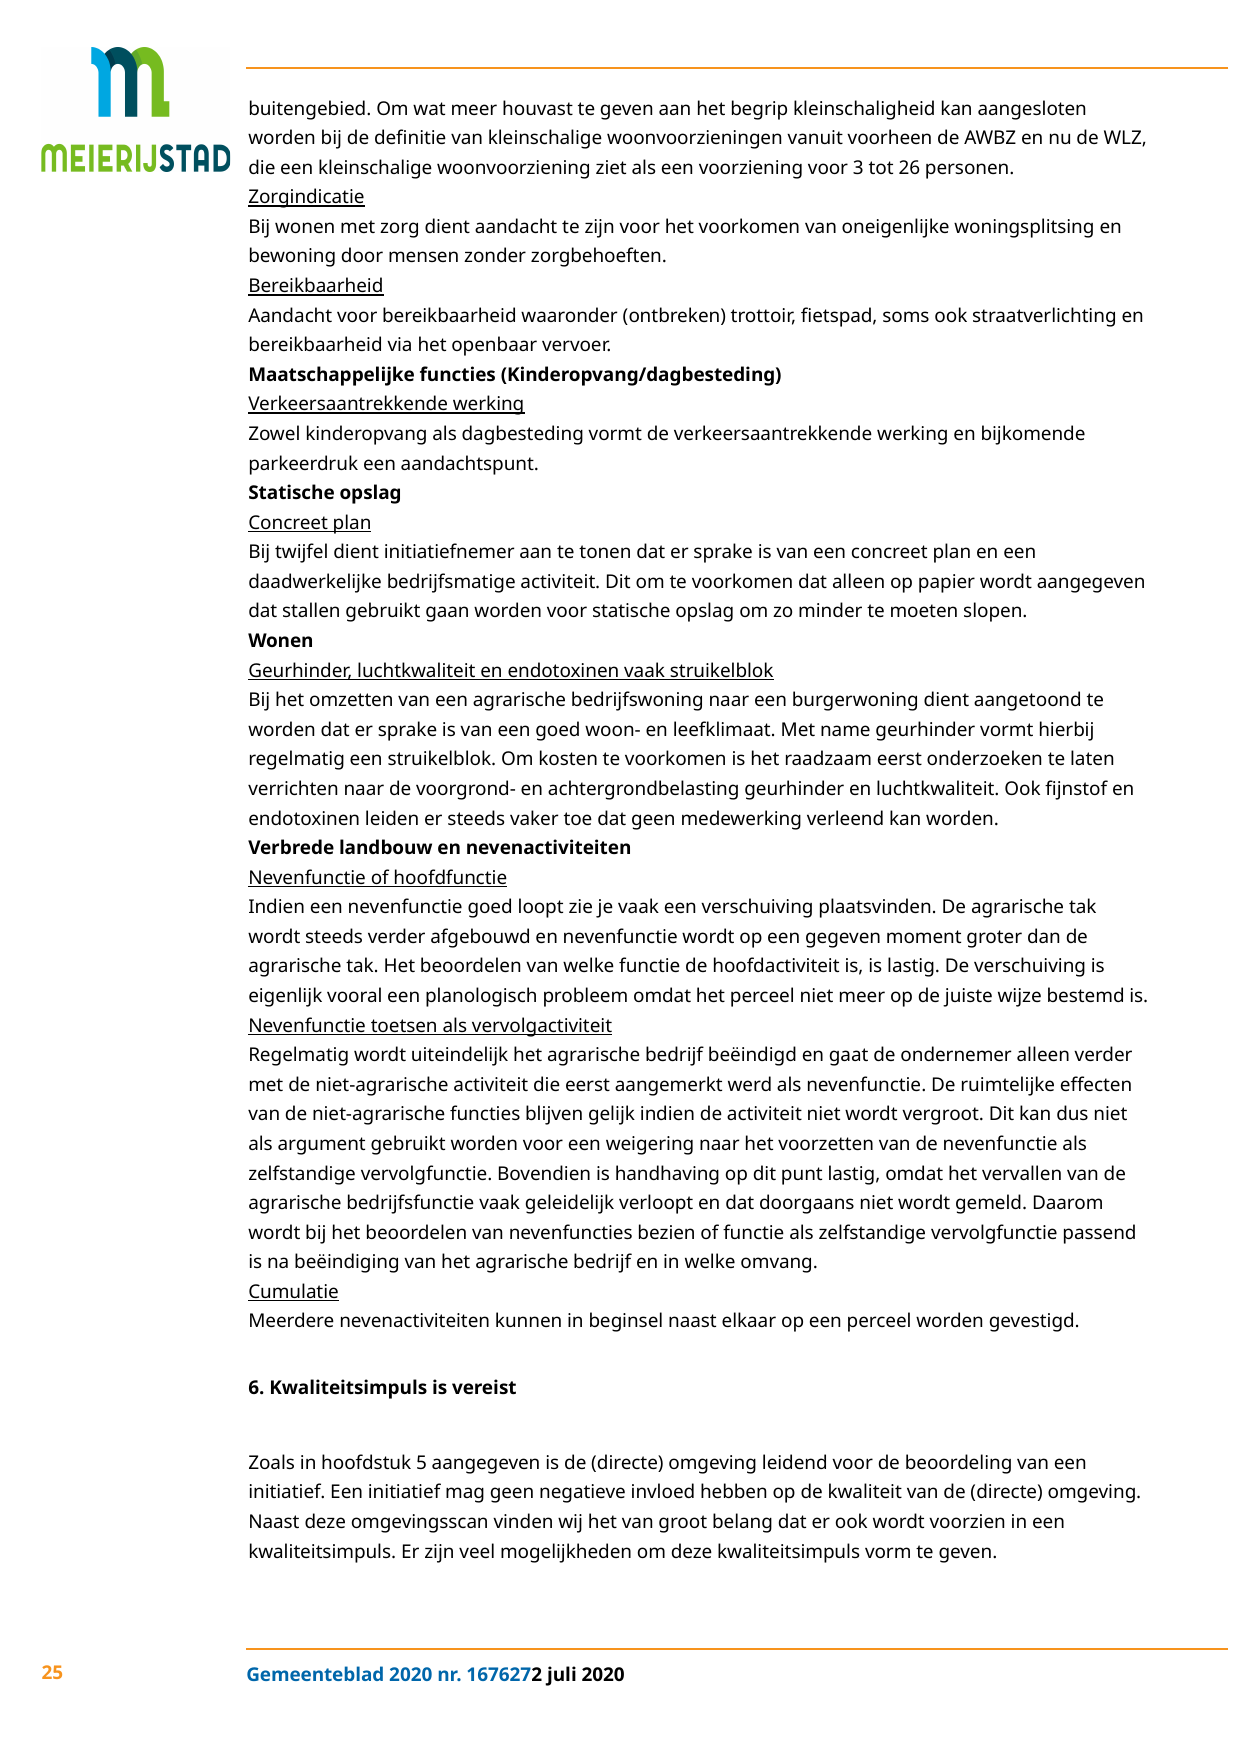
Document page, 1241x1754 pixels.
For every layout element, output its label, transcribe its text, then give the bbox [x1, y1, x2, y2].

picture [41, 47, 231, 172]
text Aandacht voor bereikbaarheid waaronder (ontbreken) trottoir, fietspad, soms ook straatverlichting en bereikbaarheid via het openbaar vervoer. [248, 302, 1152, 357]
text Zowel kinderopvang als dagbesteding vormt de verkeersaantrekkende werking en bijkomende parkeerdruk een aandachtspunt. [248, 420, 1152, 476]
text Bij het omzetten van een agrarische bedrijfswoning naar een burgerwoning dient aangetoond te worden dat er sprake is van een goed woon- en leefklimaat. Met name geurhinder vormt hierbij regelmatig een struikelblok. Om kosten te voorkomen is het raadzaam eerst onderzoeken te laten verrichten naar de voorgrond- en achtergrondbelasting geurhinder en luchtkwaliteit. Ook fijnstof en endotoxinen leiden er steeds vaker toe dat geen medewerking verleend kan worden. [248, 686, 1152, 831]
text Bij twijfel dient initiatiefnemer aan te tonen dat er sprake is van een concreet plan en een daadwerkelijke bedrijfsmatige activiteit. Dit om te voorkomen dat alleen op papier wordt aangegeven dat stallen gebruikt gaan worden voor statische opslag om zo minder te moeten slopen. [248, 538, 1152, 623]
text Meerdere nevenactiviteiten kunnen in beginsel naast elkaar op een perceel worden gevestigd. [248, 1308, 1152, 1333]
text Indien een nevenfunctie goed loopt zie je vaak een verschuiving plaatsvinden. De agrarische tak wordt steeds verder afgebouwd en nevenfunctie wordt op een gegeven moment groter dan de agrarische tak. Het beoordelen van welke functie de hoofdactiviteit is, is lastig. De verschuiving is eigenlijk vooral een planologisch probleem omdat het perceel niet meer op de juiste wijze bestemd is. [248, 893, 1152, 1008]
text Wonen [248, 627, 1152, 653]
text Zorgindicatie [248, 183, 1152, 209]
text Concreet plan [248, 509, 1152, 535]
text 6. Kwaliteitsimpuls is vereist [248, 1374, 1152, 1400]
text Nevenfunctie of hoofdfunctie [248, 864, 1152, 890]
text Nevenfunctie toetsen als vervolgactiviteit [248, 1012, 1152, 1038]
text Bij wonen met zorg dient aandacht te zijn voor het voorkomen van oneigenlijke woningsplitsing en bewoning door mensen zonder zorgbehoeften. [248, 213, 1152, 268]
text Verkeersaantrekkende werking [248, 391, 1152, 416]
text Naast deze omgevingsscan vinden wij het van groot belang dat er ook wordt voorzien in een kwaliteitsimpuls. Er zijn veel mogelijkheden om deze kwaliteitsimpuls vorm te geven. [248, 1508, 1152, 1564]
text Geurhinder, luchtkwaliteit en endotoxinen vaak struikelblok [248, 657, 1152, 683]
text Maatschappelijke functies (Kinderopvang/dagbesteding) [248, 361, 1152, 387]
text buitengebied. Om wat meer houvast te geven aan het begrip kleinschaligheid kan aangesloten worden bij de definitie van kleinschalige woonvoorzieningen vanuit voorheen de AWBZ en nu de WLZ, die een kleinschalige woonvoorziening ziet als een voorziening voor 3 tot 26 personen. [248, 95, 1152, 180]
text Zoals in hoofdstuk 5 aangegeven is de (directe) omgeving leidend voor de beoordeling van een initiatief. Een initiatief mag geen negatieve invloed hebben op de kwaliteit van de (directe) omgeving. [248, 1449, 1152, 1504]
text Statische opslag [248, 479, 1152, 505]
text Cumulatie [248, 1278, 1152, 1304]
text Verbrede landbouw en nevenactiviteiten [248, 834, 1152, 860]
text Regelmatig wordt uiteindelijk het agrarische bedrijf beëindigd en gaat de ondernemer alleen verder met de niet-agrarische activiteit die eerst aangemerkt werd als nevenfunctie. De ruimtelijke effecten van de niet-agrarische functies blijven gelijk indien de activiteit niet wordt vergroot. Dit kan dus niet als argument gebruikt worden voor een weigering naar het voorzetten van de nevenfunctie als zelfstandige vervolgfunctie. Bovendien is handhaving op dit punt lastig, omdat het vervallen van de agrarische bedrijfsfunctie vaak geleidelijk verloopt en dat doorgaans niet wordt gemeld. Daarom wordt bij het beoordelen van nevenfuncties bezien of functie als zelfstandige vervolgfunctie passend is na beëindiging van het agrarische bedrijf en in welke omvang. [248, 1041, 1152, 1274]
text Bereikbaarheid [248, 272, 1152, 298]
